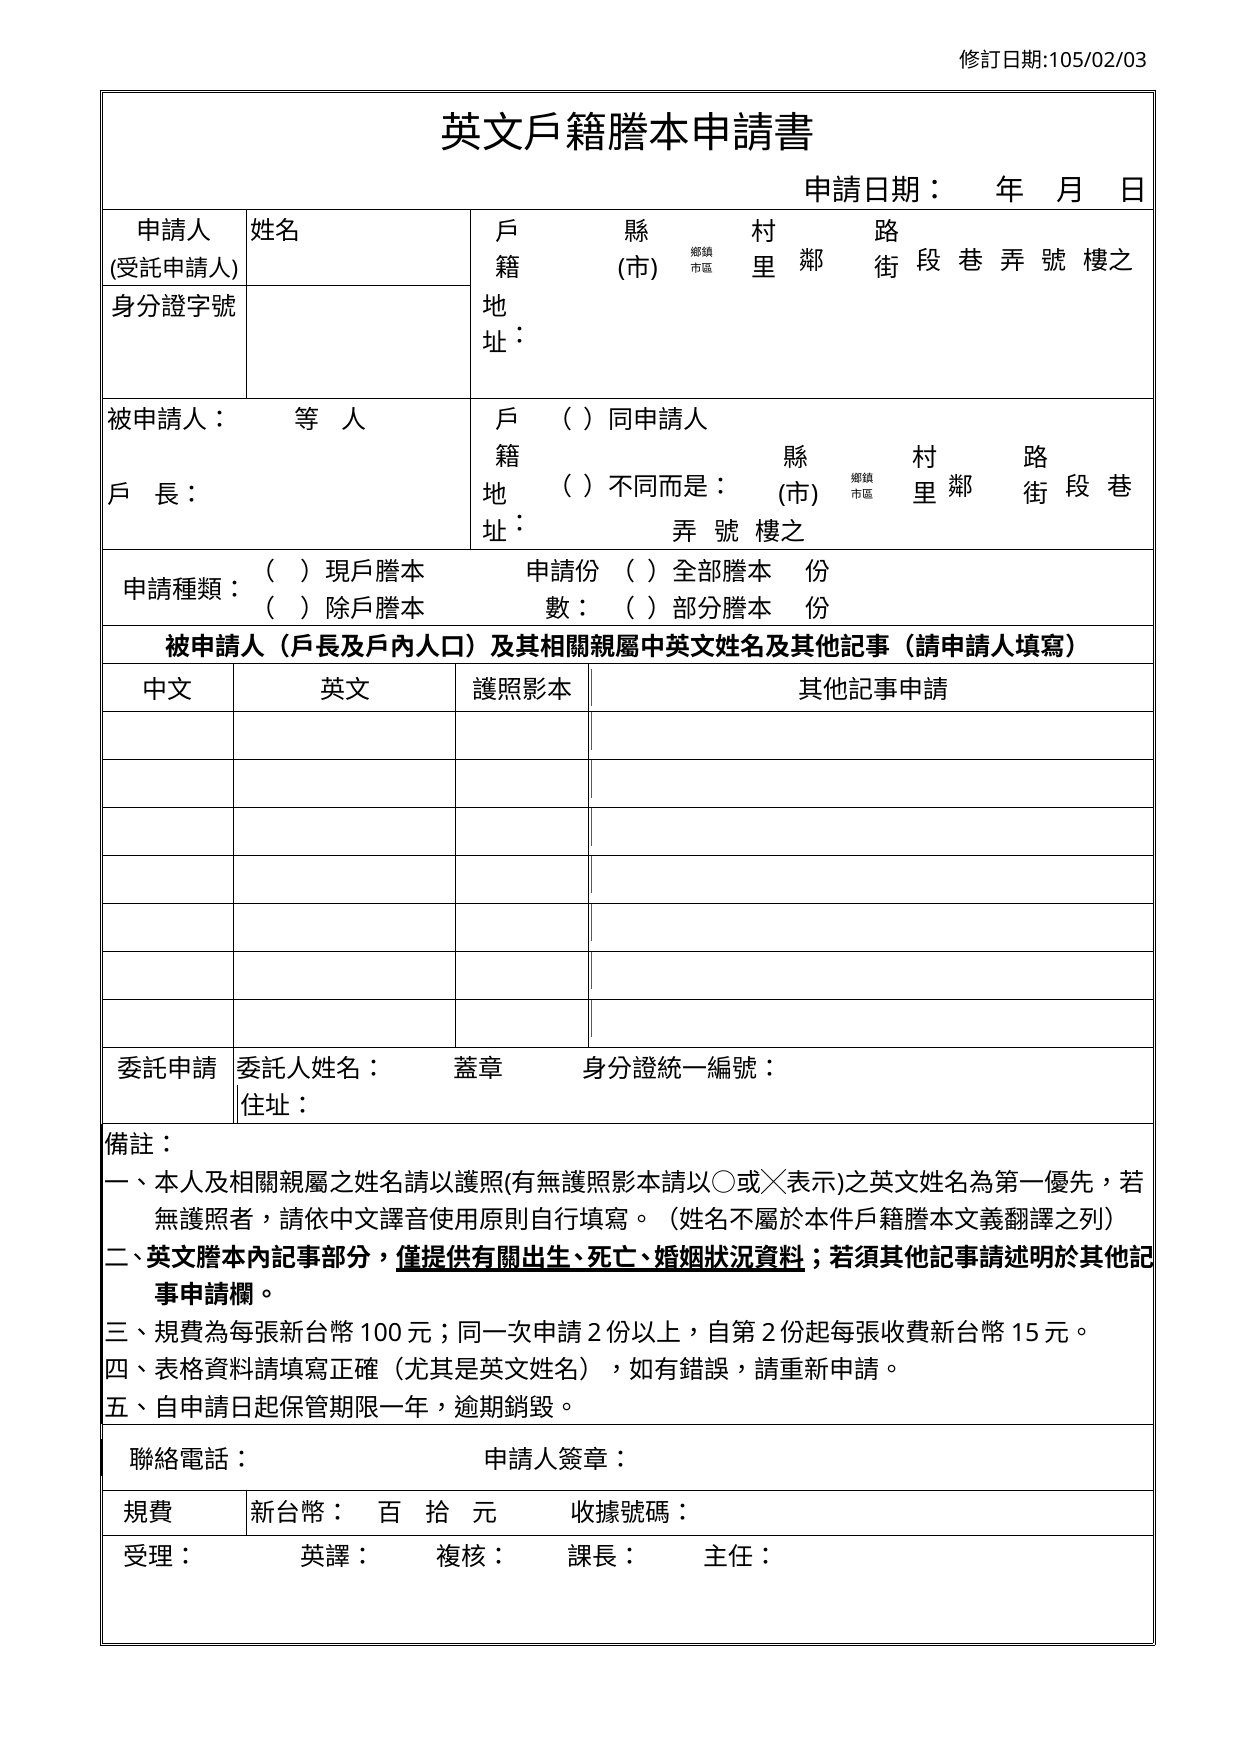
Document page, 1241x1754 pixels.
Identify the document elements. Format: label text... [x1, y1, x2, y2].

table_header 英文戶籍謄本申請書 申請日期： 年 月 日 [103, 93, 1153, 209]
table_cell [589, 712, 1153, 759]
table_cell [103, 856, 233, 903]
table_cell [456, 856, 588, 903]
table_cell [103, 808, 233, 855]
table_cell 規費 [103, 1491, 246, 1535]
table_cell [589, 904, 1153, 951]
table_cell （ ）全部謄本 份 （ ）部分謄本 份 [603, 550, 1153, 625]
table_cell [456, 952, 588, 999]
table_cell [247, 286, 470, 398]
table_cell [456, 712, 588, 759]
table_cell [103, 1000, 233, 1047]
table_cell 新台幣： 百 拾 元 收據號碼： [247, 1491, 1153, 1535]
table_cell 姓名 [247, 210, 470, 285]
table_cell [234, 1000, 455, 1047]
table_cell （ ）現戶謄本 （ ）除戶謄本 [247, 550, 470, 625]
table_cell 被申請人： 等 人 戶 長： [103, 399, 470, 549]
table_cell 受理： [103, 1536, 247, 1642]
table_cell 戶籍地址： [471, 399, 544, 549]
table_cell 其他記事申請 [589, 664, 1153, 711]
table_cell 縣 (市) 鄉鎮市區 村里 鄰 路街 段 巷 弄 號 樓之 [544, 210, 1153, 398]
table_cell 身分證字號 [103, 286, 246, 398]
table_cell [589, 808, 1153, 855]
table_cell 申請人 (受託申請人) [103, 210, 246, 285]
table_cell [103, 904, 233, 951]
table_cell [234, 856, 455, 903]
table_cell [456, 904, 588, 951]
table_cell [234, 808, 455, 855]
table_cell [234, 904, 455, 951]
table_cell [456, 1000, 588, 1047]
table_cell 委託申請 [103, 1048, 233, 1123]
table_cell 委託人姓名： 蓋章 身分證統一編號： 住址： [234, 1048, 1153, 1123]
table_cell 申請種類： [103, 550, 247, 625]
table_cell [456, 808, 588, 855]
table_cell [456, 760, 588, 807]
table_cell [589, 1000, 1153, 1047]
table_cell [103, 760, 233, 807]
table_cell 被申請人（戶長及戶內人口）及其相關親屬中英文姓名及其他記事（請申請人填寫） [103, 626, 1153, 663]
table_cell 英譯： 複核： 課長： 主任： [247, 1536, 1153, 1642]
table_cell [234, 712, 455, 759]
table_cell [234, 760, 455, 807]
table_cell 申請份數： [470, 550, 603, 625]
table_cell 中文 [103, 664, 233, 711]
table_cell [103, 952, 233, 999]
table_cell [589, 856, 1153, 903]
table_cell 戶籍地址： [471, 210, 544, 398]
table_cell [234, 952, 455, 999]
table_cell [589, 952, 1153, 999]
table_cell 備註： 一、本人及相關親屬之姓名請以護照(有無護照影本請以○或╳表示)之英文姓名為第一優先，若無護照者，請依中文譯音使用原則自行填寫。（姓名不屬於本件戶籍謄本文義翻譯之列） 二、英文謄本內記事部分，僅提供有關出生、死亡、婚姻狀況資料；若須其他記事請述明於其他記事申請欄。 三、規費為每張新台幣100元；同一次申請2份以上，自第2份起每張收費新台幣15元。 四、表格資料請填寫正確（尤其是英文姓名），如有錯誤，請重新申請。 五、自申請日起保管期限一年，逾期銷毀。 [103, 1124, 1153, 1424]
table_cell [589, 760, 1153, 807]
table_cell （ ）同申請人 （ ）不同而是： 縣 (市) 鄉鎮市區 村里 鄰 路街 段 巷 弄 號 樓之 [544, 399, 1153, 549]
table_cell 聯絡電話： 申請人簽章： [103, 1425, 1153, 1490]
table_cell 英文 [234, 664, 455, 711]
table_cell [103, 712, 233, 759]
table_cell 護照影本 [456, 664, 588, 711]
